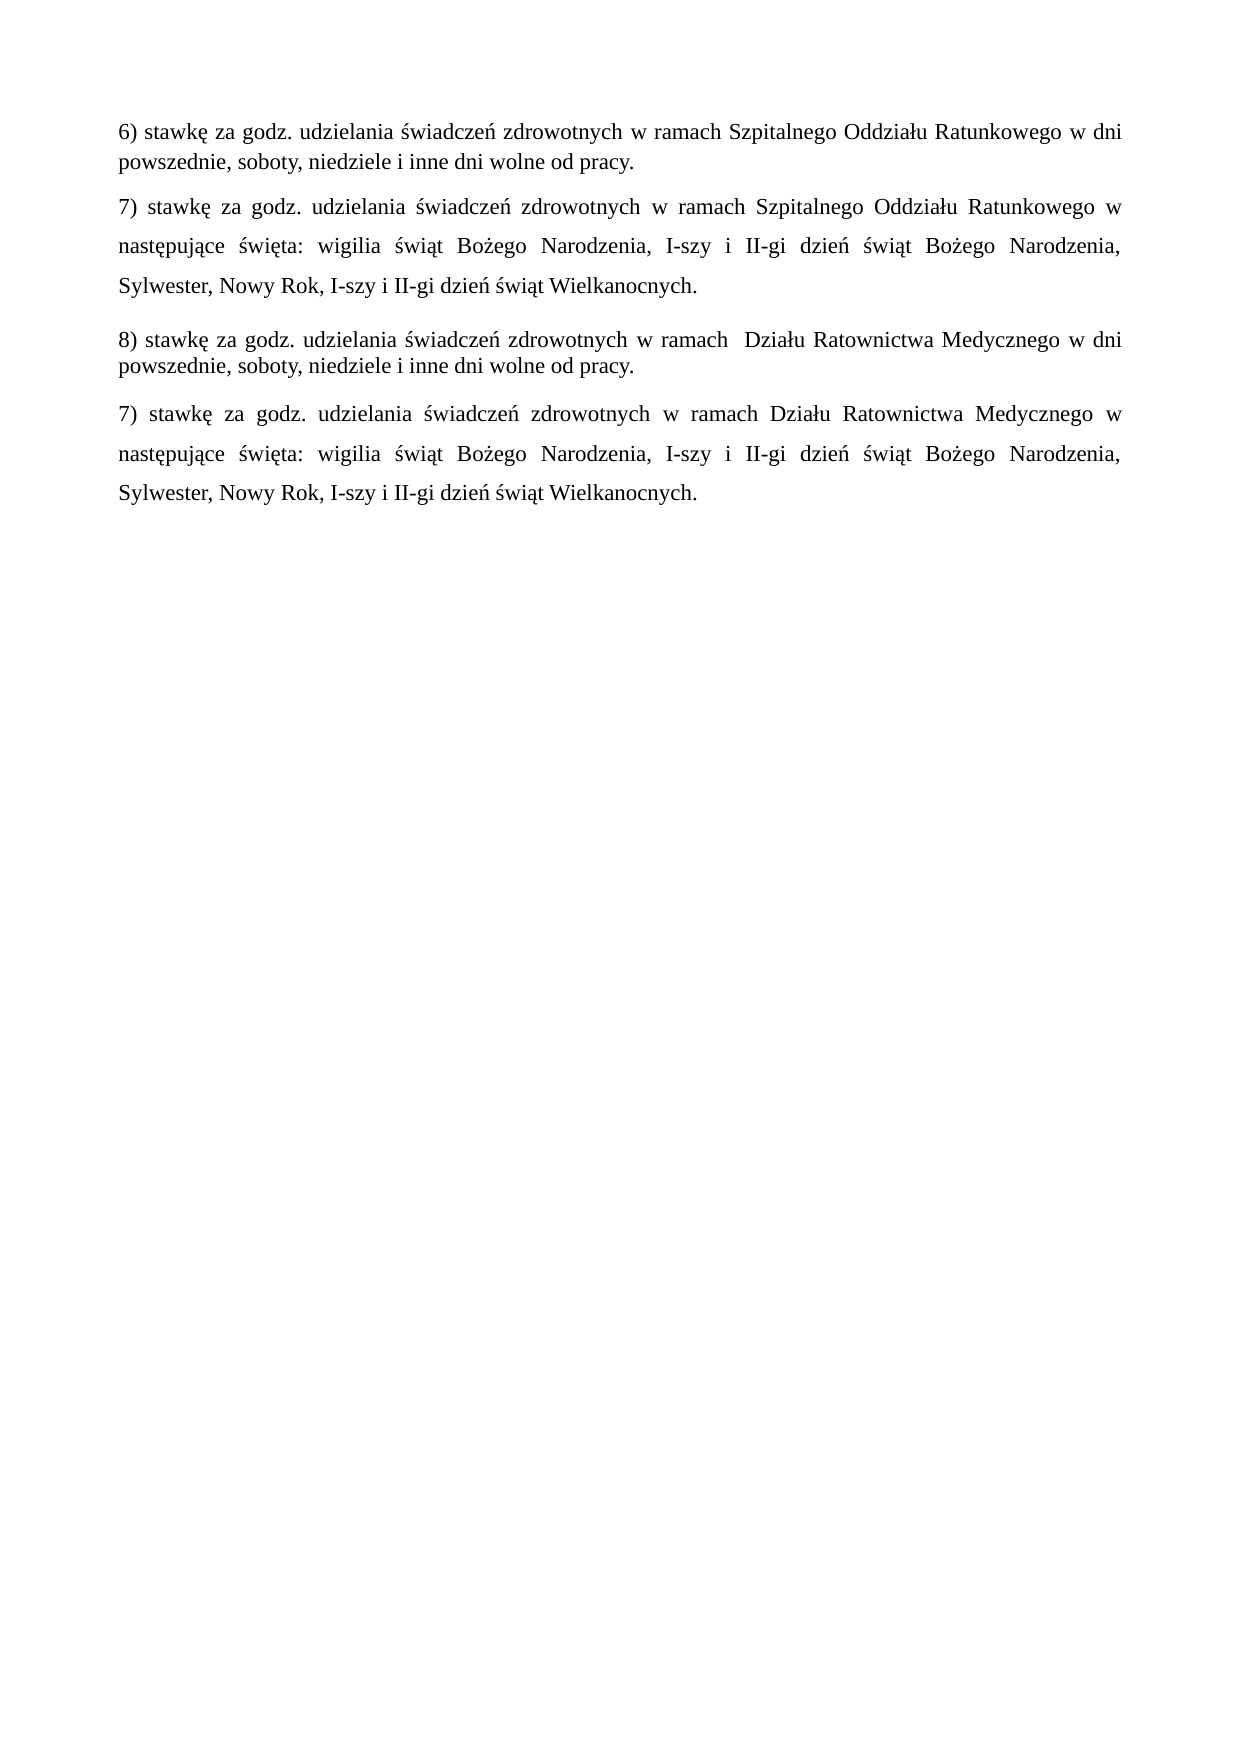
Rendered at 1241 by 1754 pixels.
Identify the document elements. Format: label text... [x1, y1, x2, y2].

text 7) stawkę za godz. udzielania świadczeń zdrowotnych w ramach Szpitalnego Oddziału Ratunkowego w następujące święta: wigilia świąt Bożego Narodzenia, I-szy i II-gi dzień świąt Bożego Narodzenia, Sylwester, Nowy Rok, I-szy i II-gi dzień świąt Wielkanocnych. [118, 193, 1122, 298]
text 8) stawkę za godz. udzielania świadczeń zdrowotnych w ramach Działu Ratownictwa Medycznego w dni powszednie, soboty, niedziele i inne dni wolne od pracy. [118, 326, 1122, 379]
text 6) stawkę za godz. udzielania świadczeń zdrowotnych w ramach Szpitalnego Oddziału Ratunkowego w dni powszednie, soboty, niedziele i inne dni wolne od pracy. [118, 118, 1122, 175]
text 7) stawkę za godz. udzielania świadczeń zdrowotnych w ramach Działu Ratownictwa Medycznego w następujące święta: wigilia świąt Bożego Narodzenia, I-szy i II-gi dzień świąt Bożego Narodzenia, Sylwester, Nowy Rok, I-szy i II-gi dzień świąt Wielkanocnych. [118, 400, 1122, 506]
